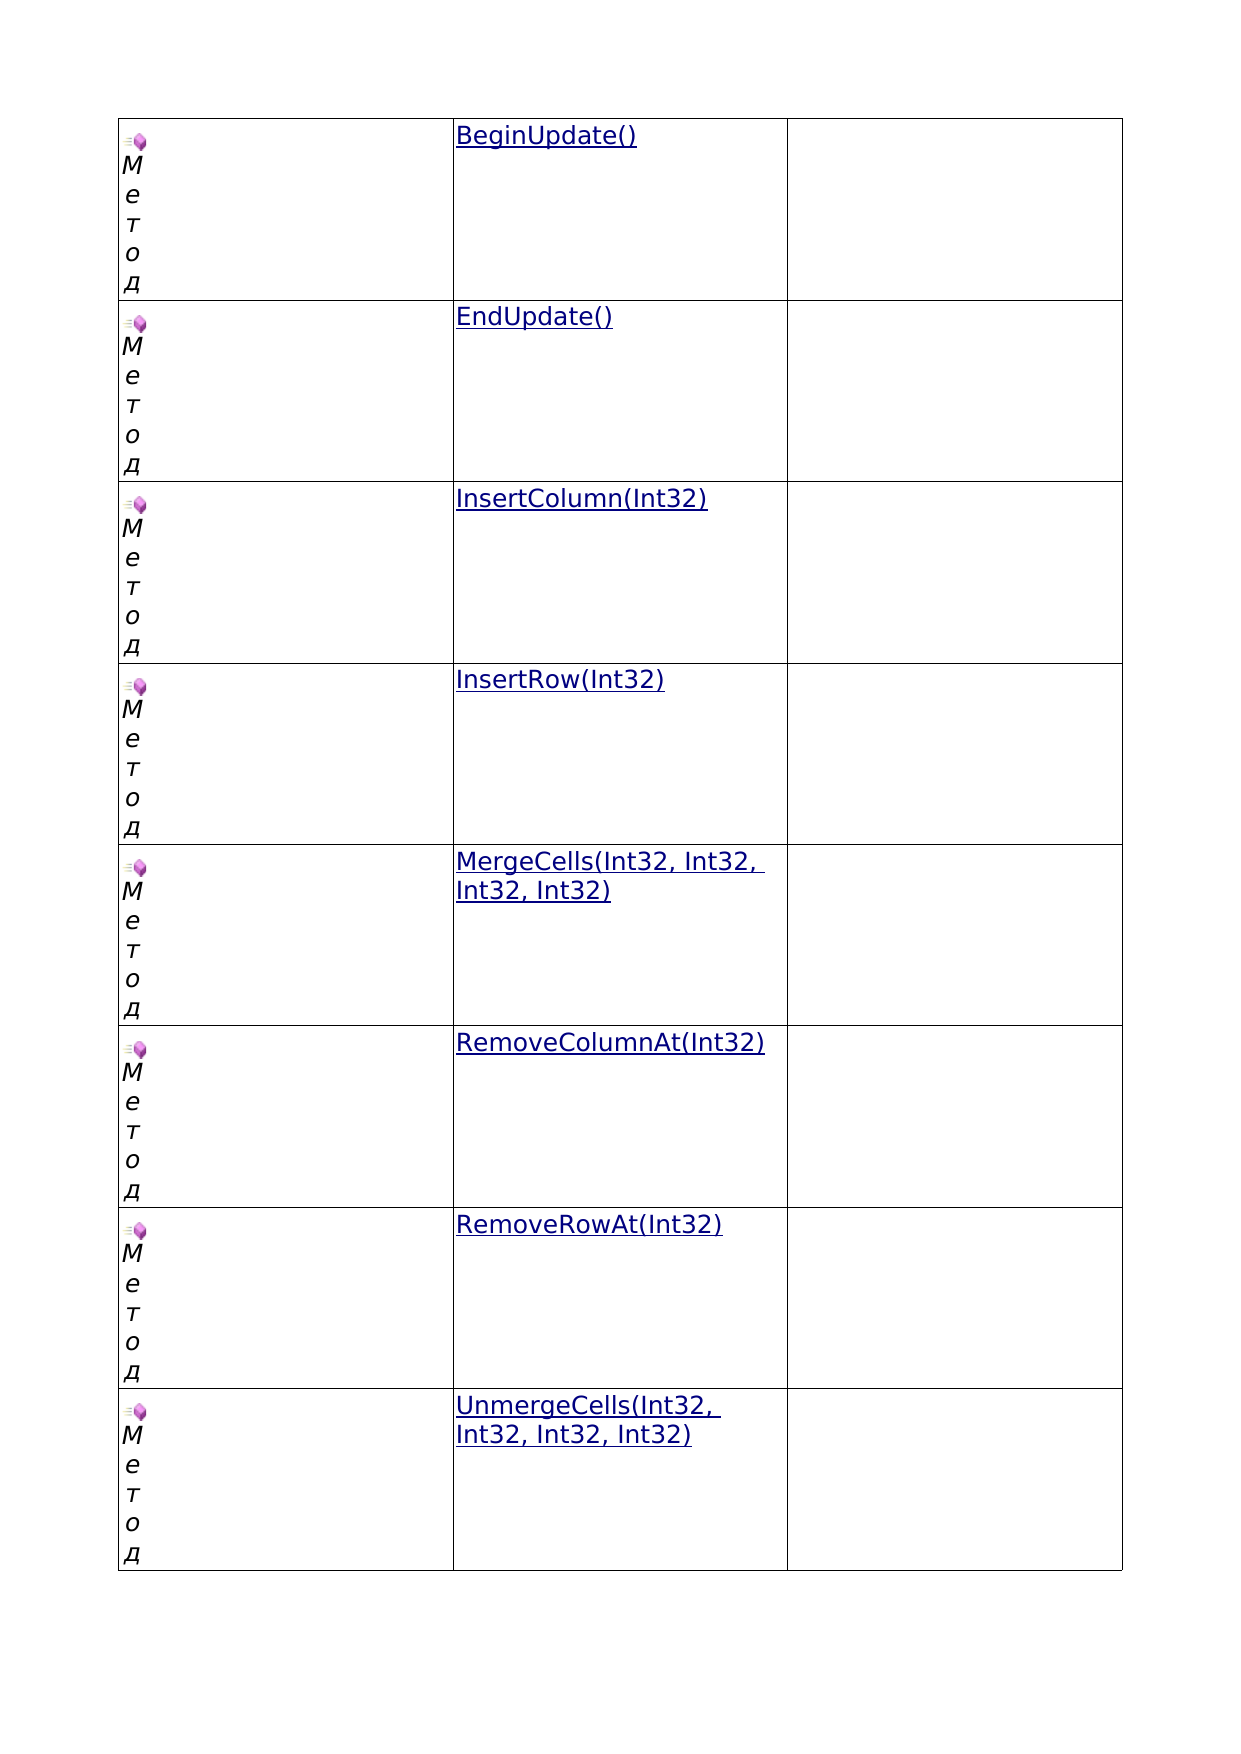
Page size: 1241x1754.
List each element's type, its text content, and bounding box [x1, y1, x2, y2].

table_cell [119, 845, 453, 1025]
table_cell EndUpdate() [454, 301, 787, 481]
picture [121, 678, 147, 696]
table_cell [119, 1208, 453, 1388]
table_cell RemoveRowAt(Int32) [454, 1208, 787, 1388]
picture [121, 315, 147, 333]
table_cell [788, 119, 1122, 299]
table_cell [788, 482, 1122, 662]
table_cell [119, 301, 453, 481]
picture [121, 496, 147, 514]
table_cell InsertRow(Int32) [454, 664, 787, 844]
table_cell [788, 1026, 1122, 1207]
table_cell [788, 301, 1122, 481]
table_cell [788, 845, 1122, 1025]
table_cell MergeCells(Int32, Int32, Int32, Int32) [454, 845, 787, 1025]
picture [121, 1403, 147, 1421]
table_cell [119, 664, 453, 844]
picture [121, 133, 147, 151]
table_cell InsertColumn(Int32) [454, 482, 787, 662]
table_cell [119, 482, 453, 662]
picture [121, 859, 147, 877]
table_cell [788, 664, 1122, 844]
picture [121, 1041, 147, 1059]
table_cell [119, 1026, 453, 1207]
table_cell [119, 1389, 453, 1570]
table_cell RemoveColumnAt(Int32) [454, 1026, 787, 1207]
table_cell [119, 119, 453, 299]
table_cell BeginUpdate() [454, 119, 787, 299]
table_cell UnmergeCells(Int32, Int32, Int32, Int32) [454, 1389, 787, 1570]
table_cell [788, 1389, 1122, 1570]
picture [121, 1222, 147, 1240]
table_cell [788, 1208, 1122, 1388]
